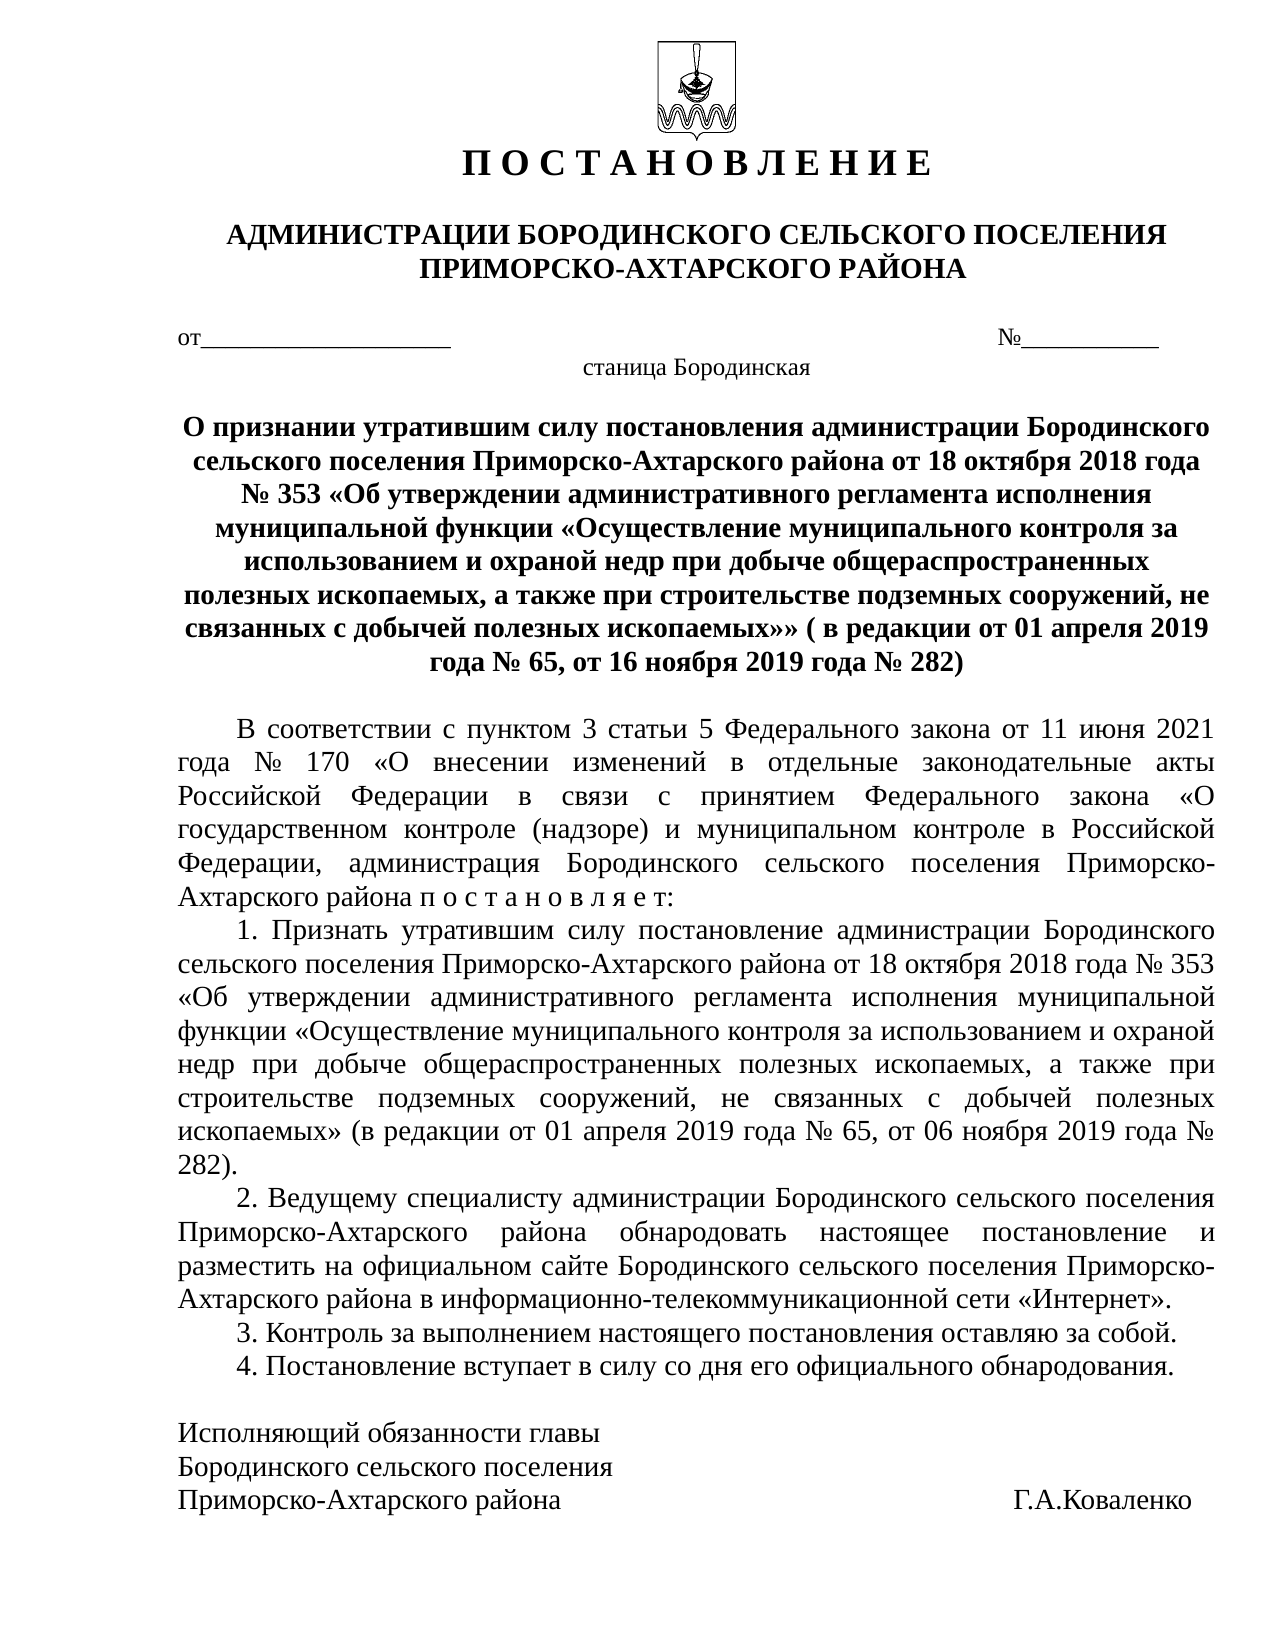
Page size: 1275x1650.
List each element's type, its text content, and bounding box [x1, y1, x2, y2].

text О признании утратившим силу постановления администрации Бородинского сельского поселения Приморско-Ахтарского района от 18 октября 2018 года № 353 «Об утверждении административного регламента исполнения муниципальной функции «Осуществление муниципального контроля за использованием и охраной недр при добыче общераспространенных полезных ископаемых, а также при строительстве подземных сооружений, не связанных с добычей полезных ископаемых»» ( в редакции от 01 апреля 2019 года № 65, от 16 ноября 2019 года № 282) [177, 409, 1216, 677]
text ПРИМОРСКО-АХТАРСКОГО РАЙОНА [177, 251, 1216, 284]
text Приморско-Ахтарского района Г.А.Коваленко [177, 1482, 1216, 1516]
text от____________________ №___________ [177, 318, 1216, 352]
text 4. Постановление вступает в силу со дня его официального обнародования. [177, 1348, 1216, 1382]
text 3. Контроль за выполнением настоящего постановления оставляю за собой. [177, 1315, 1216, 1348]
text П О С Т А Н О В Л Е Н И Е [177, 141, 1216, 184]
text Исполняющий обязанности главы [177, 1415, 1216, 1449]
text 1. Признать утратившим силу постановление администрации Бородинского сельского поселения Приморско-Ахтарского района от 18 октября 2018 года № 353 «Об утверждении административного регламента исполнения муниципальной функции «Осуществление муниципального контроля за использованием и охраной недр при добыче общераспространенных полезных ископаемых, а также при строительстве подземных сооружений, не связанных с добычей полезных ископаемых» (в редакции от 01 апреля 2019 года № 65, от 06 ноября 2019 года № 282). [177, 912, 1216, 1181]
text 2. Ведущему специалисту администрации Бородинского сельского поселения Приморско-Ахтарского района обнародовать настоящее постановление и разместить на официальном сайте Бородинского сельского поселения Приморско-Ахтарского района в информационно-телекоммуникационной сети «Интернет». [177, 1181, 1216, 1315]
text Бородинского сельского поселения [177, 1449, 1216, 1482]
text АДМИНИСТРАЦИИ БОРОДИНСКОГО СЕЛЬСКОГО ПОСЕЛЕНИЯ [177, 217, 1216, 251]
text станица Бородинская [177, 352, 1216, 380]
text В соответствии с пунктом 3 статьи 5 Федерального закона от 11 июня 2021 года № 170 «О внесении изменений в отдельные законодательные акты Российской Федерации в связи с принятием Федерального закона «О государственном контроле (надзоре) и муниципальном контроле в Российской Федерации, администрация Бородинского сельского поселения Приморско-Ахтарского района п о с т а н о в л я е т: [177, 711, 1216, 912]
